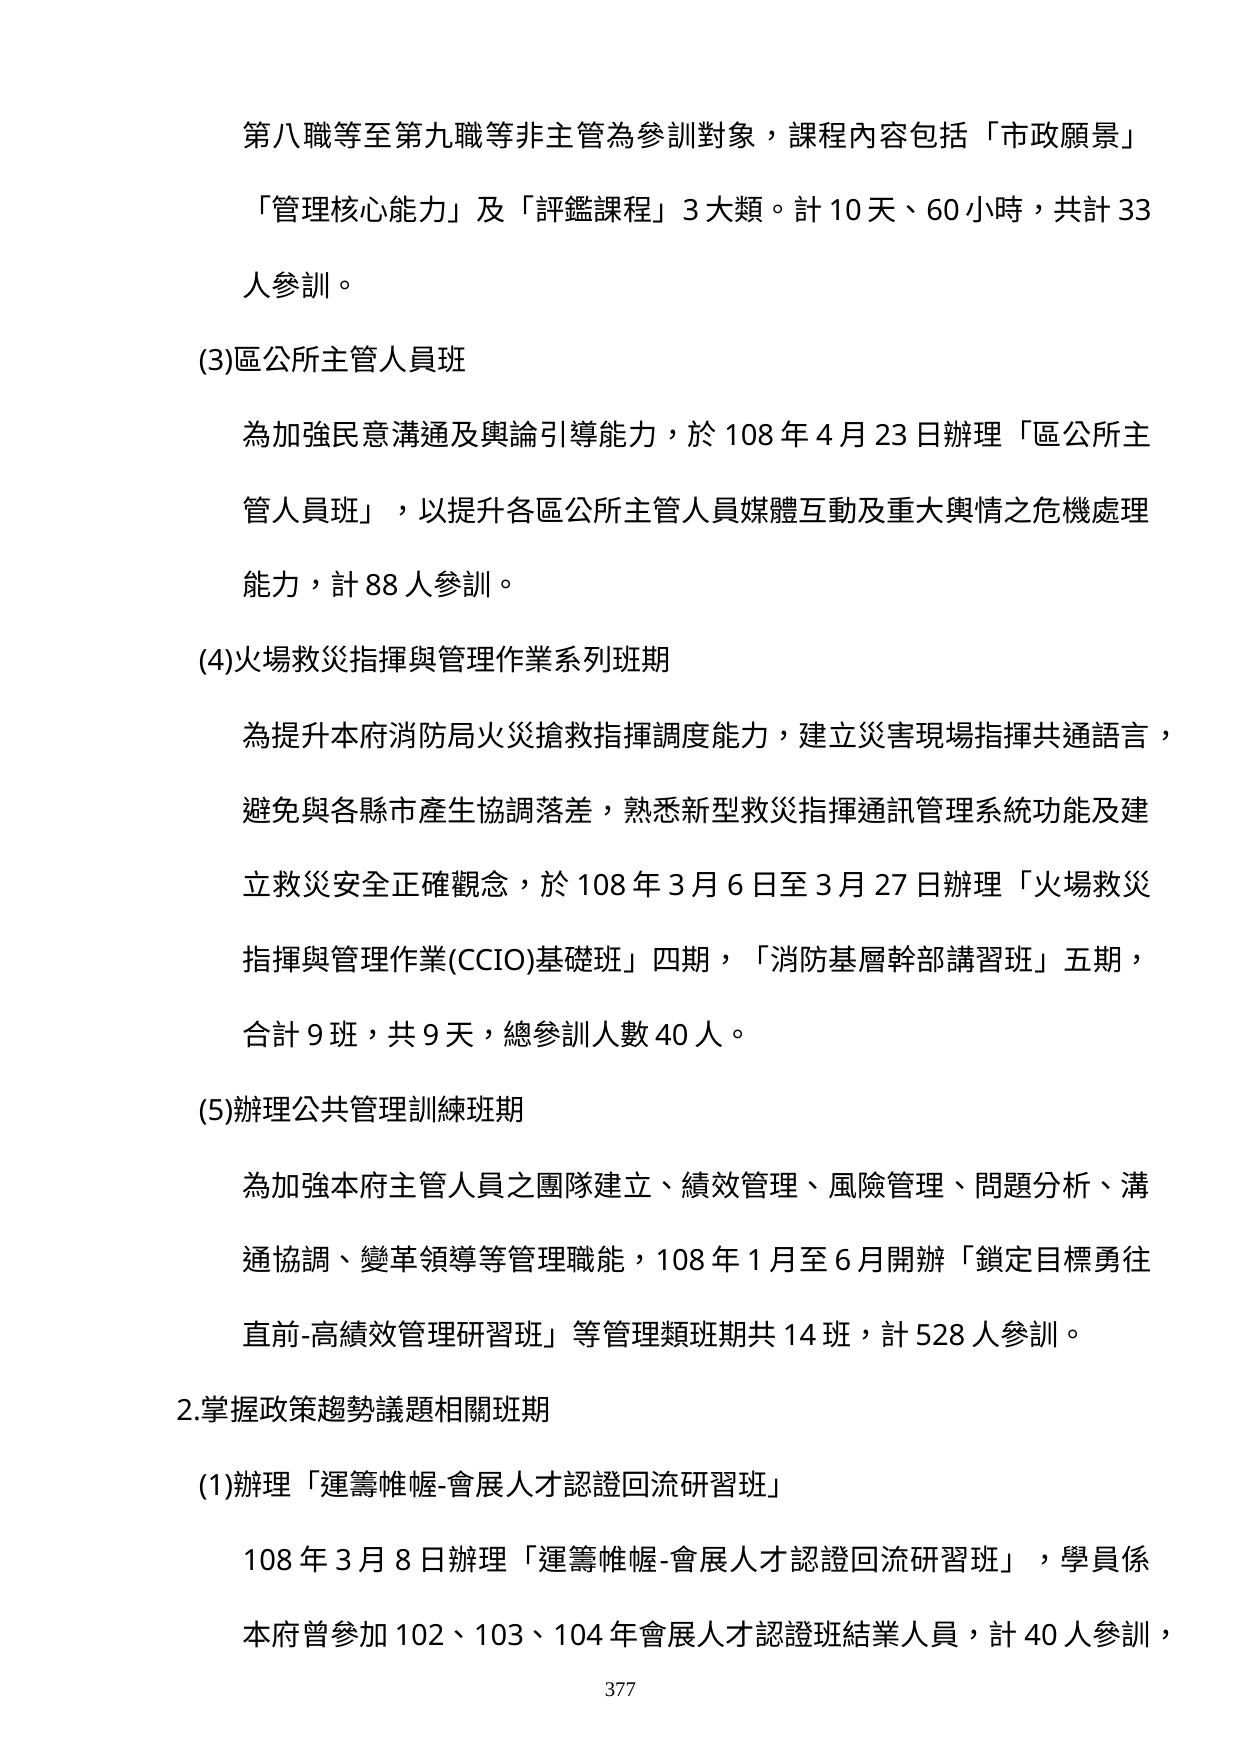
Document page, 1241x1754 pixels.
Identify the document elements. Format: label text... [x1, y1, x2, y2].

text 第八職等至第九職等非主管為參訓對象，課程內容包括「市政願景」「管理核心能力」及「評鑑課程」3大類。計10天、60小時，共計33人參訓。 [242, 89, 1152, 314]
text 為加強本府主管人員之團隊建立、績效管理、風險管理、問題分析、溝通協調、變革領導等管理職能，108年1月至6月開辦「鎖定目標勇往直前-高績效管理研習班」等管理類班期共14班，計528人參訓。 [242, 1139, 1152, 1364]
text 108年3月8日辦理「運籌帷幄-會展人才認證回流研習班」，學員係本府曾參加102、103、104年會展人才認證班結業人員，計40人參訓，藉由回流教育增進承辦會展相關業務之知能、深化研習成果，透過再培訓瞭解學員參與會展相關業務意願，並彙整相關訓後成效及成果提供本府各局處後續會展人才之運用，充沛市府辦展人力與效能。 [242, 1514, 1152, 1664]
text 2.掌握政策趨勢議題相關班期 [176, 1364, 1152, 1439]
text (3)區公所主管人員班 [199, 314, 1152, 389]
text (4)火場救災指揮與管理作業系列班期 [199, 614, 1152, 689]
text 為加強民意溝通及輿論引導能力，於108年4月23日辦理「區公所主管人員班」，以提升各區公所主管人員媒體互動及重大輿情之危機處理能力，計88人參訓。 [242, 389, 1152, 614]
text (1)辦理「運籌帷幄-會展人才認證回流研習班」 [199, 1439, 1152, 1514]
text (5)辦理公共管理訓練班期 [199, 1064, 1152, 1139]
text 為提升本府消防局火災搶救指揮調度能力，建立災害現場指揮共通語言，避免與各縣市產生協調落差，熟悉新型救災指揮通訊管理系統功能及建立救災安全正確觀念，於108年3月6日至3月27日辦理「火場救災指揮與管理作業(CCIO)基礎班」四期，「消防基層幹部講習班」五期，合計9班，共9天，總參訓人數40人。 [242, 689, 1152, 1064]
